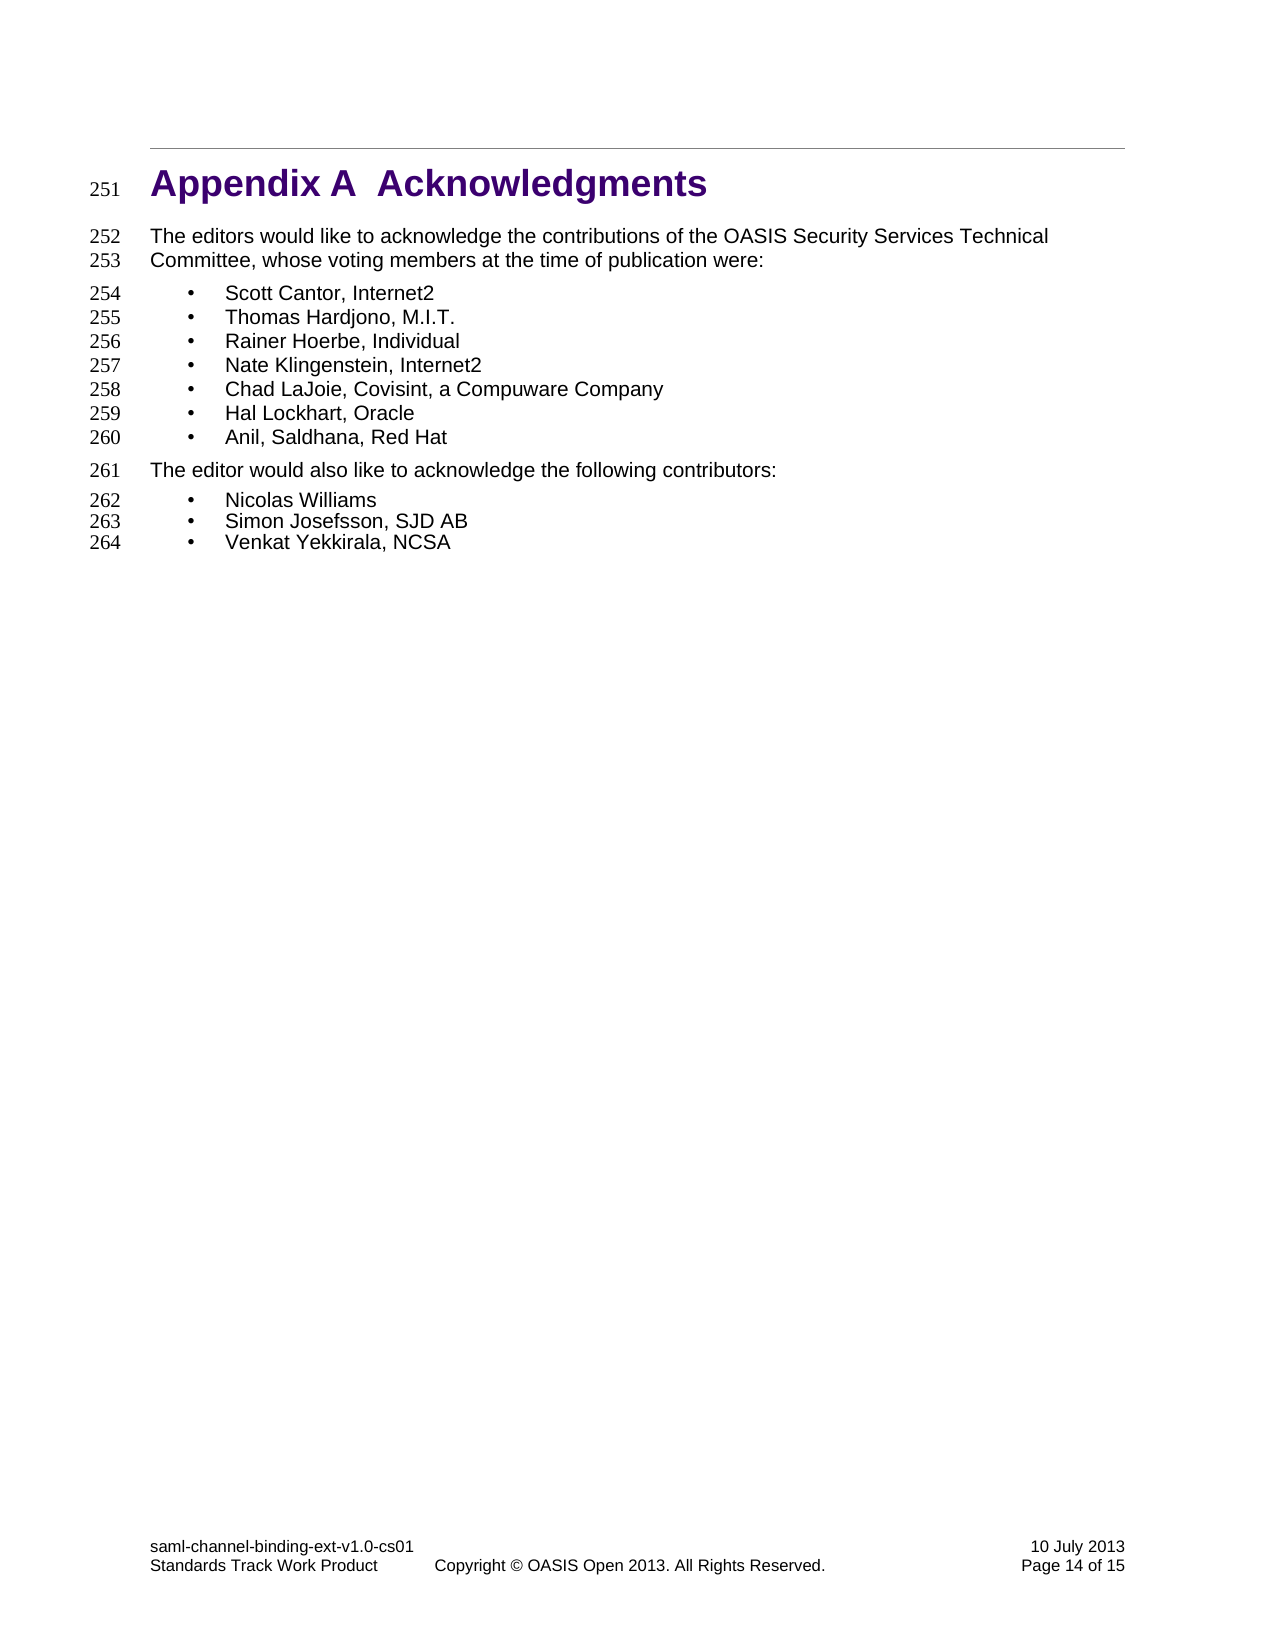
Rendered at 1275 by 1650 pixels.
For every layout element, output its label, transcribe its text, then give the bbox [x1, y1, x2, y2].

list Rainer Hoerbe, Individual [187, 329, 1125, 353]
text The editors would like to acknowledge the contributions of the OASIS Security Services Technical Committee, whose voting members at the time of publication were: [150, 224, 1125, 272]
text The editor would also like to acknowledge the following contributors: [150, 458, 1125, 482]
list Simon Josefsson, SJD AB [187, 512, 1125, 533]
list Nate Klingenstein, Internet2 [187, 353, 1125, 377]
list Thomas Hardjono, M.I.T. [187, 305, 1125, 329]
list Chad LaJoie, Covisint, a Compuware Company [187, 377, 1125, 401]
list Scott Cantor, Internet2 [187, 281, 1125, 305]
list Venkat Yekkirala, NCSA [187, 533, 1125, 554]
list Anil, Saldhana, Red Hat [187, 425, 1125, 449]
list Nicolas Williams [187, 491, 1125, 512]
subtitle Acknowledgments [150, 149, 1125, 204]
list Hal Lockhart, Oracle [187, 401, 1125, 425]
